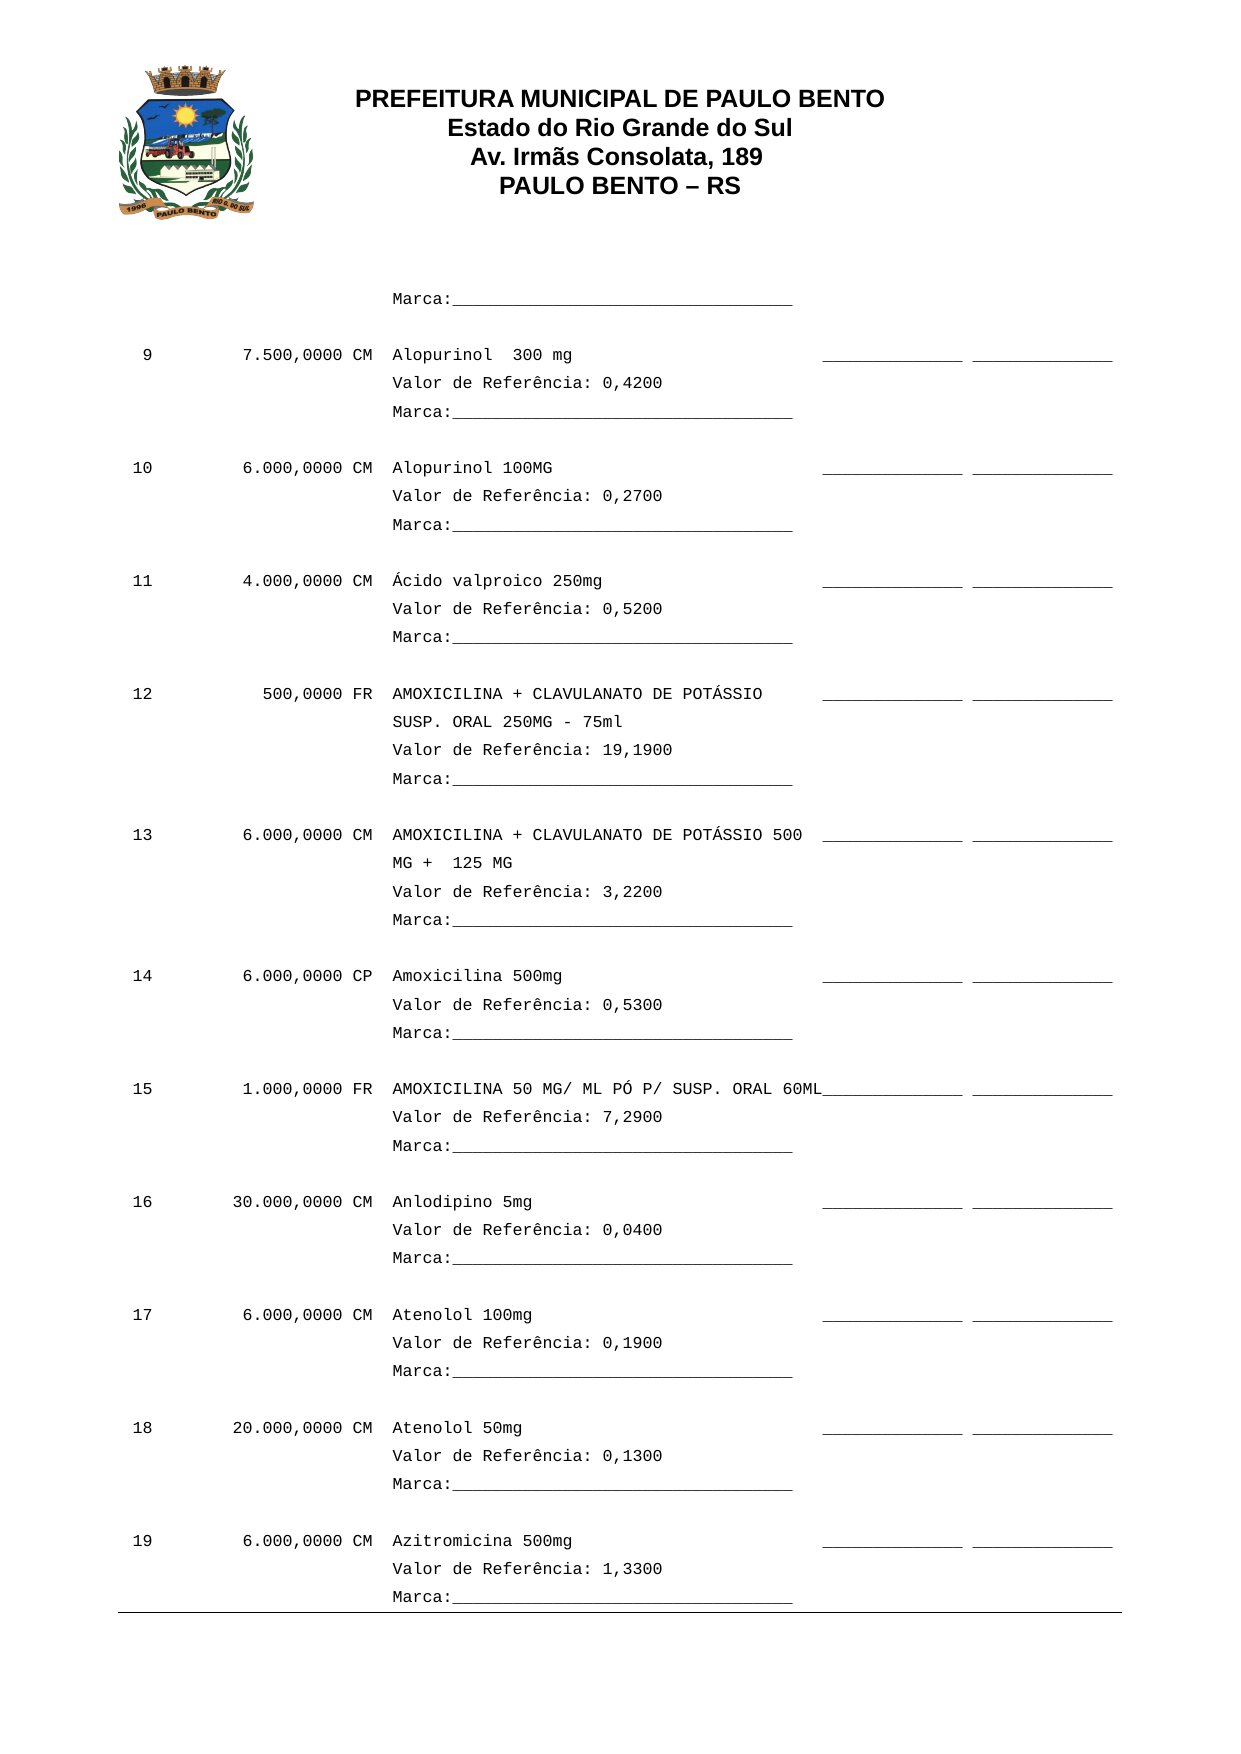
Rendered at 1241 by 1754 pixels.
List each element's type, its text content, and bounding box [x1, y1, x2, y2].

text Marca:__________________________________ 9 7.500,0000 CM Alopurinol 300 mg ______________ ______________ Valor de Referência: 0,4200 Marca:__________________________________ 10 6.000,0000 CM Alopurinol 100MG ______________ ______________ Valor de Referência: 0,2700 Marca:__________________________________ 11 4.000,0000 CM Ácido valproico 250mg ______________ ______________ Valor de Referência: 0,5200 Marca:__________________________________ 12 500,0000 FR AMOXICILINA + CLAVULANATO DE POTÁSSIO ______________ ______________ SUSP. ORAL 250MG - 75ml Valor de Referência: 19,1900 Marca:__________________________________ 13 6.000,0000 CM AMOXICILINA + CLAVULANATO DE POTÁSSIO 500 ______________ ______________ MG + 125 MG Valor de Referência: 3,2200 Marca:__________________________________ 14 6.000,0000 CP Amoxicilina 500mg ______________ ______________ Valor de Referência: 0,5300 Marca:__________________________________ 15 1.000,0000 FR AMOXICILINA 50 MG/ ML PÓ P/ SUSP. ORAL 60ML______________ ______________ Valor de Referência: 7,2900 Marca:__________________________________ 16 30.000,0000 CM Anlodipino 5mg ______________ ______________ Valor de Referência: 0,0400 Marca:__________________________________ 17 6.000,0000 CM Atenolol 100mg ______________ ______________ Valor de Referência: 0,1900 Marca:__________________________________ 18 20.000,0000 CM Atenolol 50mg ______________ ______________ Valor de Referência: 0,1300 Marca:__________________________________ 19 6.000,0000 CM Azitromicina 500mg ______________ ______________ Valor de Referência: 1,3300 Marca:__________________________________ [118, 286, 1122, 1612]
picture [118, 65, 254, 220]
